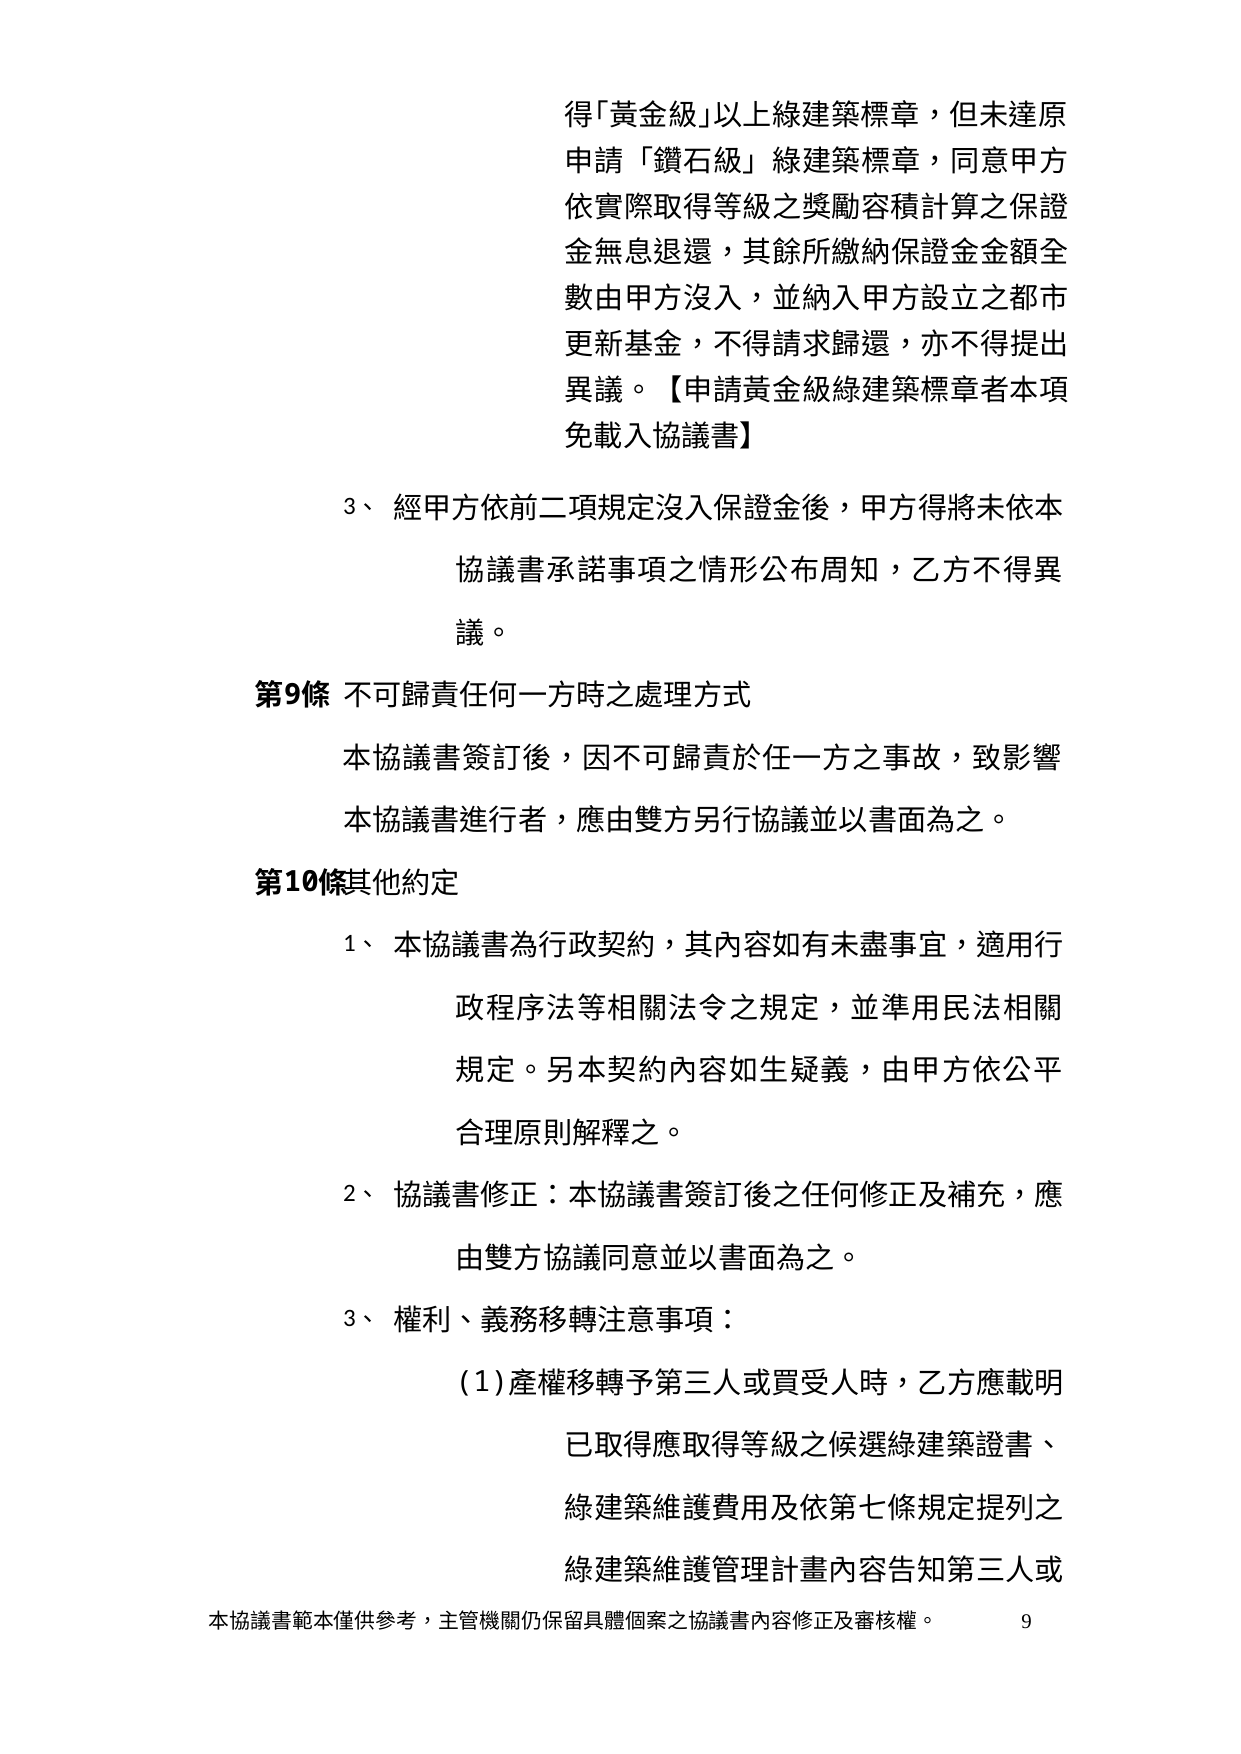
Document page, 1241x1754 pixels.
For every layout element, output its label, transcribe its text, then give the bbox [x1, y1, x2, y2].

table_cell 得｢黃金級｣以上綠建築標章，但未達原申請「鑽石級」綠建築標章，同意甲方依實際取得等級之獎勵容積計算之保證金無息退還，其餘所繳納保證金金額全數由甲方沒入，並納入甲方設立之都市更新基金，不得請求歸還，亦不得提出異議。【申請黃金級綠建築標章者本項免載入協議書】 經甲方依前二項規定沒入保證金後，甲方得將未依本協議書承諾事項之情形公布周知，乙方不得異議。 [332, 89, 1075, 651]
table_cell 不可歸責任何一方時之處理方式 本協議書簽訂後，因不可歸責於任一方之事故，致影響本協議書進行者，應由雙方另行協議並以書面為之。 [332, 651, 1075, 839]
table_cell [199, 839, 332, 1589]
table_cell [199, 89, 332, 651]
table_cell 其他約定 本協議書為行政契約，其內容如有未盡事宜，適用行政程序法等相關法令之規定，並準用民法相關規定。另本契約內容如生疑義，由甲方依公平合理原則解釋之。 協議書修正：本協議書簽訂後之任何修正及補充，應由雙方協議同意並以書面為之。 權利、義務移轉注意事項： 產權移轉予第三人或買受人時，乙方應載明已取得應取得等級之候選綠建築證書、綠建築維護費用及依第七條規定提列之綠建築維護管理計畫內容告知第三人或買受人應盡之維護管理責任，並保證取得綠建築分級評估「○級」之綠建築標章，列入產權移轉交代，並經雙方書面同意權利義務移轉。如有涉不實或隱瞞之情形，則依公平交易法相關規定予以處理。如因該第三人或買受人未履行本協議書致甲方損失部分，乙方應負全部責任。 乙方取得綠建築分級評估「○級」之綠建築標章後，應告知該建築物之所有權人、使用人或依公寓大廈管理條例規定之管理委員會、管理負責人、管理服務人等，並交付依第七條規定提列之綠建築維護管理計畫，確實進行後續維護管理事宜。 [332, 839, 1075, 1589]
table_cell [199, 651, 332, 839]
